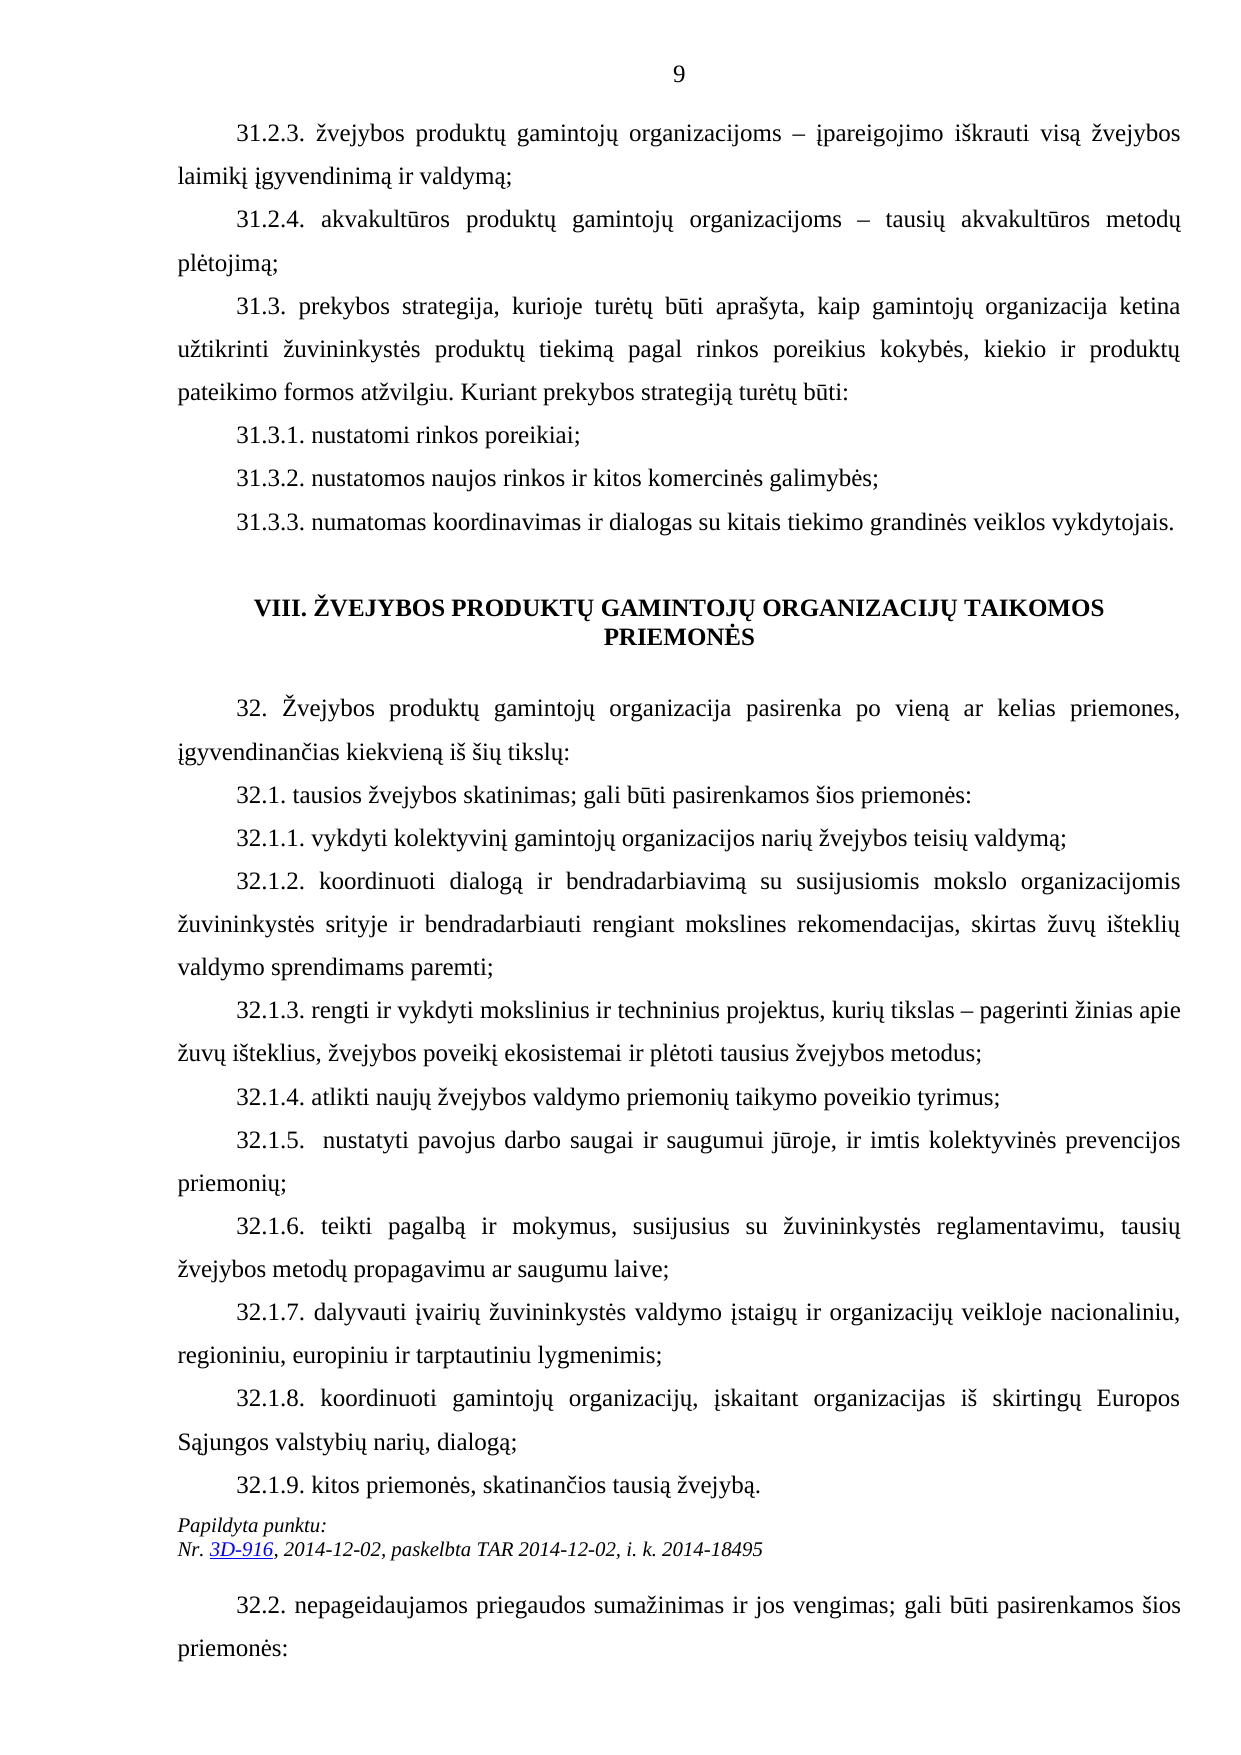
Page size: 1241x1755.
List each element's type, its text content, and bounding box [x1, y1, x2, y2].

text 32.1.2. koordinuoti dialogą ir bendradarbiavimą su susijusiomis mokslo organizacijomis žuvininkystės srityje ir bendradarbiauti rengiant mokslines rekomendacijas, skirtas žuvų išteklių valdymo sprendimams paremti; [177, 866, 1181, 981]
text 32.1.7. dalyvauti įvairių žuvininkystės valdymo įstaigų ir organizacijų veikloje nacionaliniu, regioniniu, europiniu ir tarptautiniu lygmenimis; [177, 1297, 1181, 1369]
text Papildyta punktu: [177, 1513, 1181, 1537]
text 32.1. tausios žvejybos skatinimas; gali būti pasirenkamos šios priemonės: [177, 780, 1181, 808]
text 32.1.6. teikti pagalbą ir mokymus, susijusius su žuvininkystės reglamentavimu, tausių žvejybos metodų propagavimu ar saugumu laive; [177, 1211, 1181, 1283]
text VIII. ŽVEJYBOS PRODUKTŲ GAMINTOJŲ ORGANIZACIJŲ TAIKOMOS PRIEMONĖS [177, 593, 1181, 650]
text Nr. 3D-916, 2014-12-02, paskelbta TAR 2014-12-02, i. k. 2014-18495 [177, 1537, 1181, 1561]
text 32.1.8. koordinuoti gamintojų organizacijų, įskaitant organizacijas iš skirtingų Europos Sąjungos valstybių narių, dialogą; [177, 1383, 1181, 1455]
text 32.1.1. vykdyti kolektyvinį gamintojų organizacijos narių žvejybos teisių valdymą; [177, 823, 1181, 852]
text 31.2.4. akvakultūros produktų gamintojų organizacijoms – tausių akvakultūros metodų plėtojimą; [177, 204, 1181, 277]
text 32.1.3. rengti ir vykdyti mokslinius ir techninius projektus, kurių tikslas – pagerinti žinias apie žuvų išteklius, žvejybos poveikį ekosistemai ir plėtoti tausius žvejybos metodus; [177, 995, 1181, 1067]
text 32.1.5. nustatyti pavojus darbo saugai ir saugumui jūroje, ir imtis kolektyvinės prevencijos priemonių; [177, 1125, 1181, 1197]
text 31.2.3. žvejybos produktų gamintojų organizacijoms – įpareigojimo iškrauti visą žvejybos laimikį įgyvendinimą ir valdymą; [177, 118, 1181, 190]
text 32.2. nepageidaujamos priegaudos sumažinimas ir jos vengimas; gali būti pasirenkamos šios priemonės: [177, 1590, 1181, 1662]
text 31.3. prekybos strategija, kurioje turėtų būti aprašyta, kaip gamintojų organizacija ketina užtikrinti žuvininkystės produktų tiekimą pagal rinkos poreikius kokybės, kiekio ir produktų pateikimo formos atžvilgiu. Kuriant prekybos strategiją turėtų būti: [177, 291, 1181, 406]
text 32.1.9. kitos priemonės, skatinančios tausią žvejybą. [177, 1470, 1181, 1498]
text 32. Žvejybos produktų gamintojų organizacija pasirenka po vieną ar kelias priemones, įgyvendinančias kiekvieną iš šių tikslų: [177, 693, 1181, 765]
text 31.3.1. nustatomi rinkos poreikiai; [177, 420, 1181, 449]
text 31.3.3. numatomas koordinavimas ir dialogas su kitais tiekimo grandinės veiklos vykdytojais. [177, 507, 1181, 535]
text 32.1.4. atlikti naujų žvejybos valdymo priemonių taikymo poveikio tyrimus; [177, 1082, 1181, 1110]
text 31.3.2. nustatomos naujos rinkos ir kitos komercinės galimybės; [177, 463, 1181, 492]
